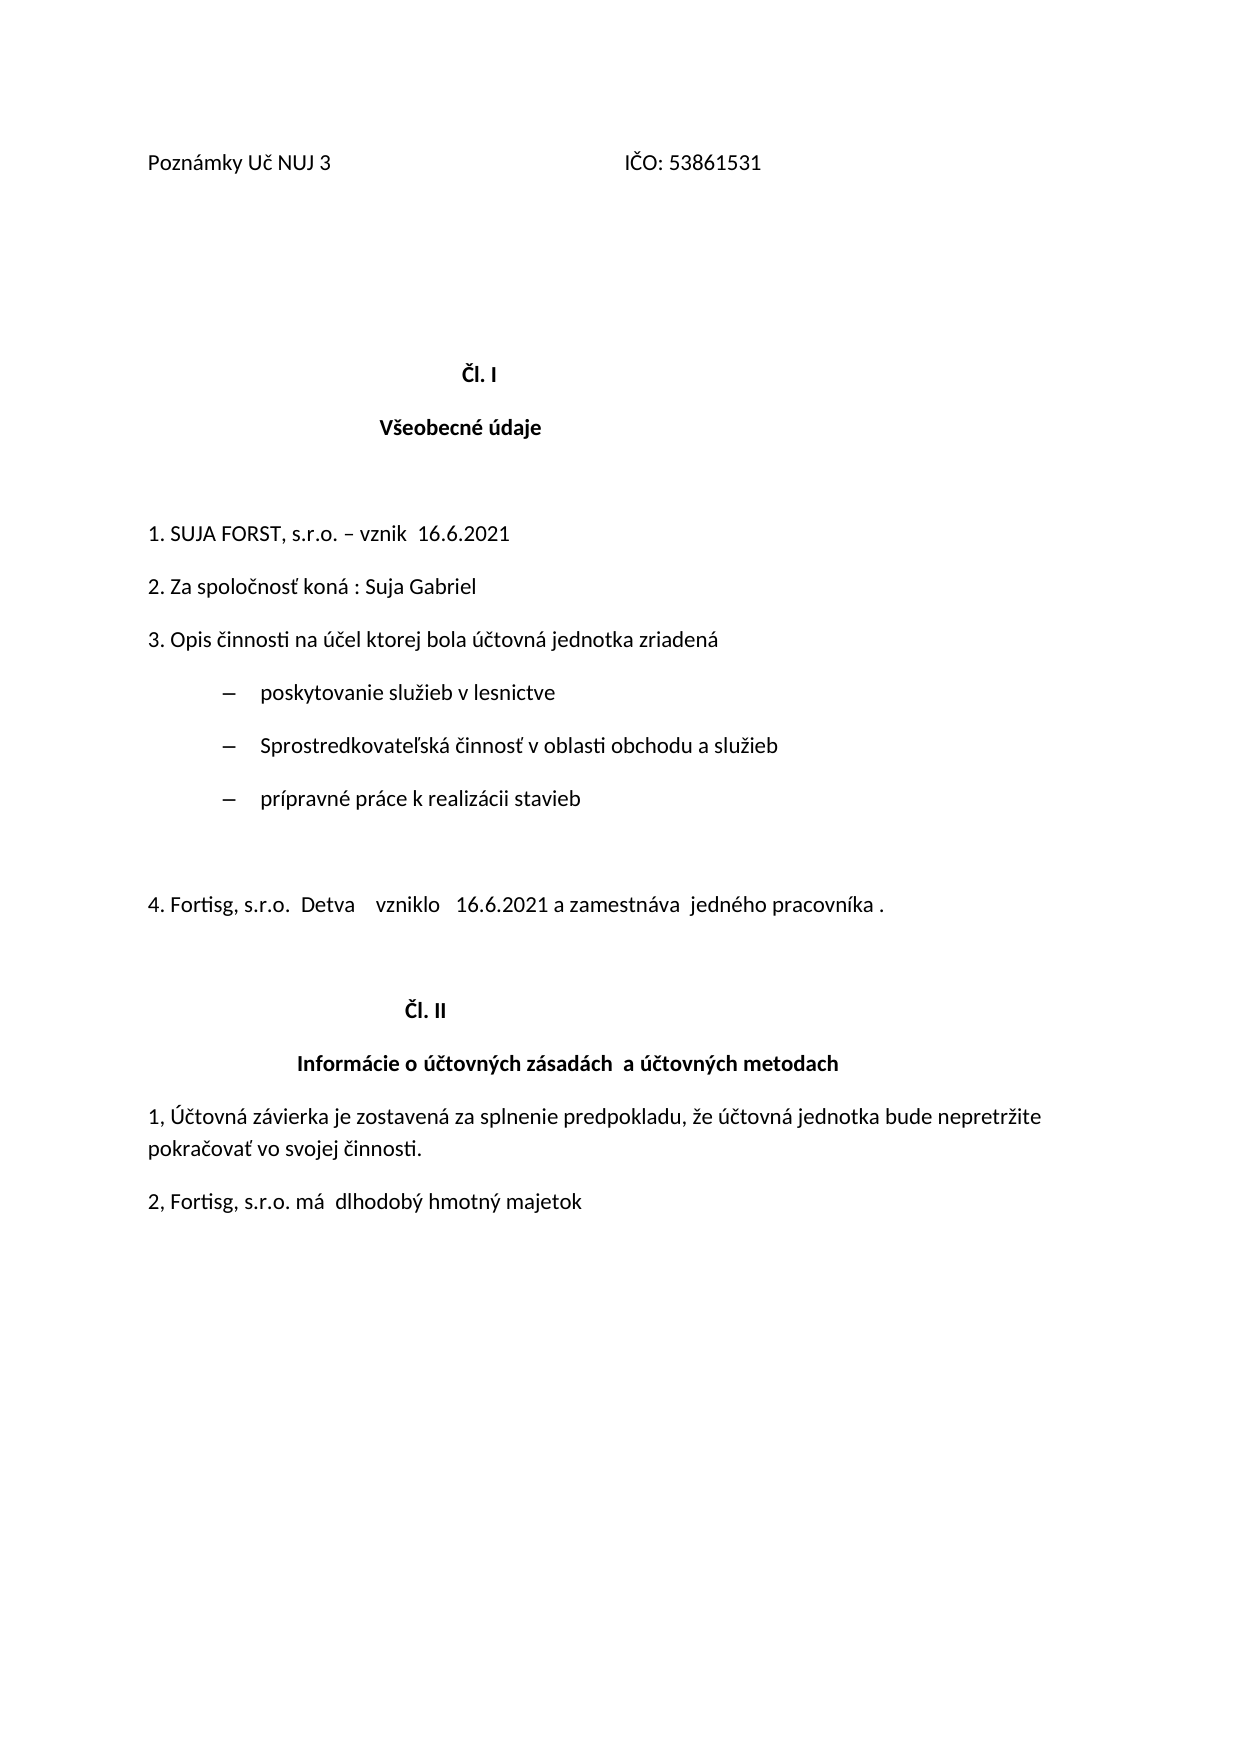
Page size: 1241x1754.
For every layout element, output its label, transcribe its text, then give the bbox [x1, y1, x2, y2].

text 1, Účtovná závierka je zostavená za splnenie predpokladu, že účtovná jednotka bude nepretržite pokračovať vo svojej činnosti. [148, 1102, 1093, 1162]
text Všeobecné údaje [148, 413, 1093, 441]
list prípravné práce k realizácii stavieb [223, 784, 1093, 812]
text Čl. I [148, 360, 1093, 388]
text 3. Opis činnosti na účel ktorej bola účtovná jednotka zriadená [148, 625, 1093, 653]
text Poznámky Uč NUJ 3 IČO: 53861531 [148, 148, 1093, 176]
text 1. SUJA FORST, s.r.o. – vznik 16.6.2021 [148, 519, 1093, 547]
list Sprostredkovateľská činnosť v oblasti obchodu a služieb [223, 731, 1093, 759]
list poskytovanie služieb v lesnictve [223, 678, 1093, 706]
text 2. Za spoločnosť koná : Suja Gabriel [148, 572, 1093, 600]
text 2, Fortisg, s.r.o. má dlhodobý hmotný majetok [148, 1187, 1093, 1215]
text Informácie o účtovných zásadách a účtovných metodach [148, 1049, 1093, 1077]
text 4. Fortisg, s.r.o. Detva vzniklo 16.6.2021 a zamestnáva jedného pracovníka . [148, 890, 1093, 918]
text Čl. II [148, 996, 1093, 1024]
